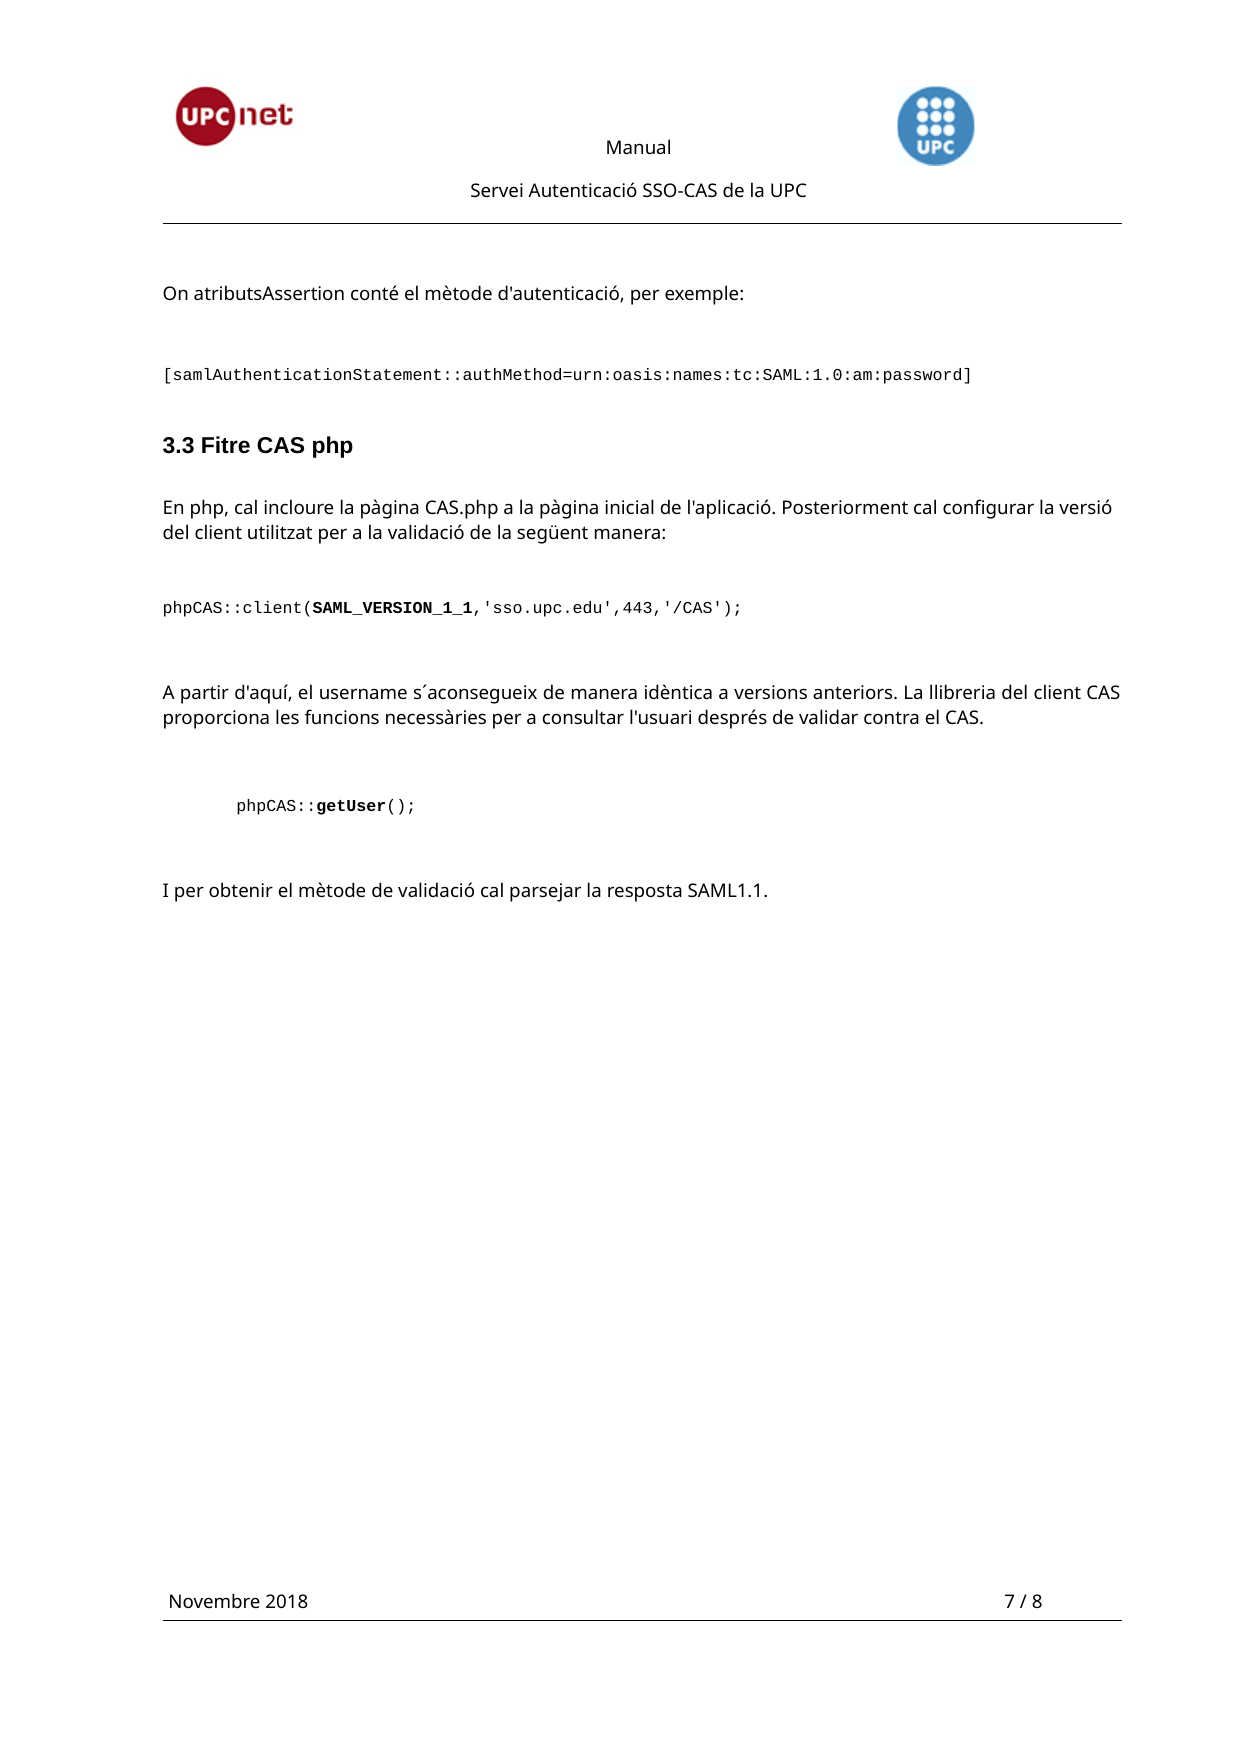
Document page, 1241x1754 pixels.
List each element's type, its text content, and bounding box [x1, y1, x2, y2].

text On atributsAssertion conté el mètode d'autenticació, per exemple: [162, 280, 1122, 305]
picture [897, 86, 975, 166]
text A partir d'aquí, el username s´aconsegueix de manera idèntica a versions anteriors. La llibreria del client CAS proporciona les funcions necessàries per a consultar l'usuari després de validar contra el CAS. [162, 679, 1122, 730]
text phpCAS::getUser(); [162, 791, 1122, 817]
subtitle 3.3 Fitre CAS php [162, 432, 1122, 459]
text phpCAS::client(SAML_VERSION_1_1,'sso.upc.edu',443,'/CAS'); [162, 599, 1122, 618]
text I per obtenir el mètode de validació cal parsejar la resposta SAML1.1. [162, 878, 1122, 903]
text En php, cal incloure la pàgina CAS.php a la pàgina inicial de l'aplicació. Posteriorment cal configurar la versió del client utilitzat per a la validació de la següent manera: [162, 494, 1122, 545]
picture [168, 79, 305, 154]
text [samlAuthenticationStatement::authMethod=urn:oasis:names:tc:SAML:1.0:am:password] [162, 366, 1122, 385]
